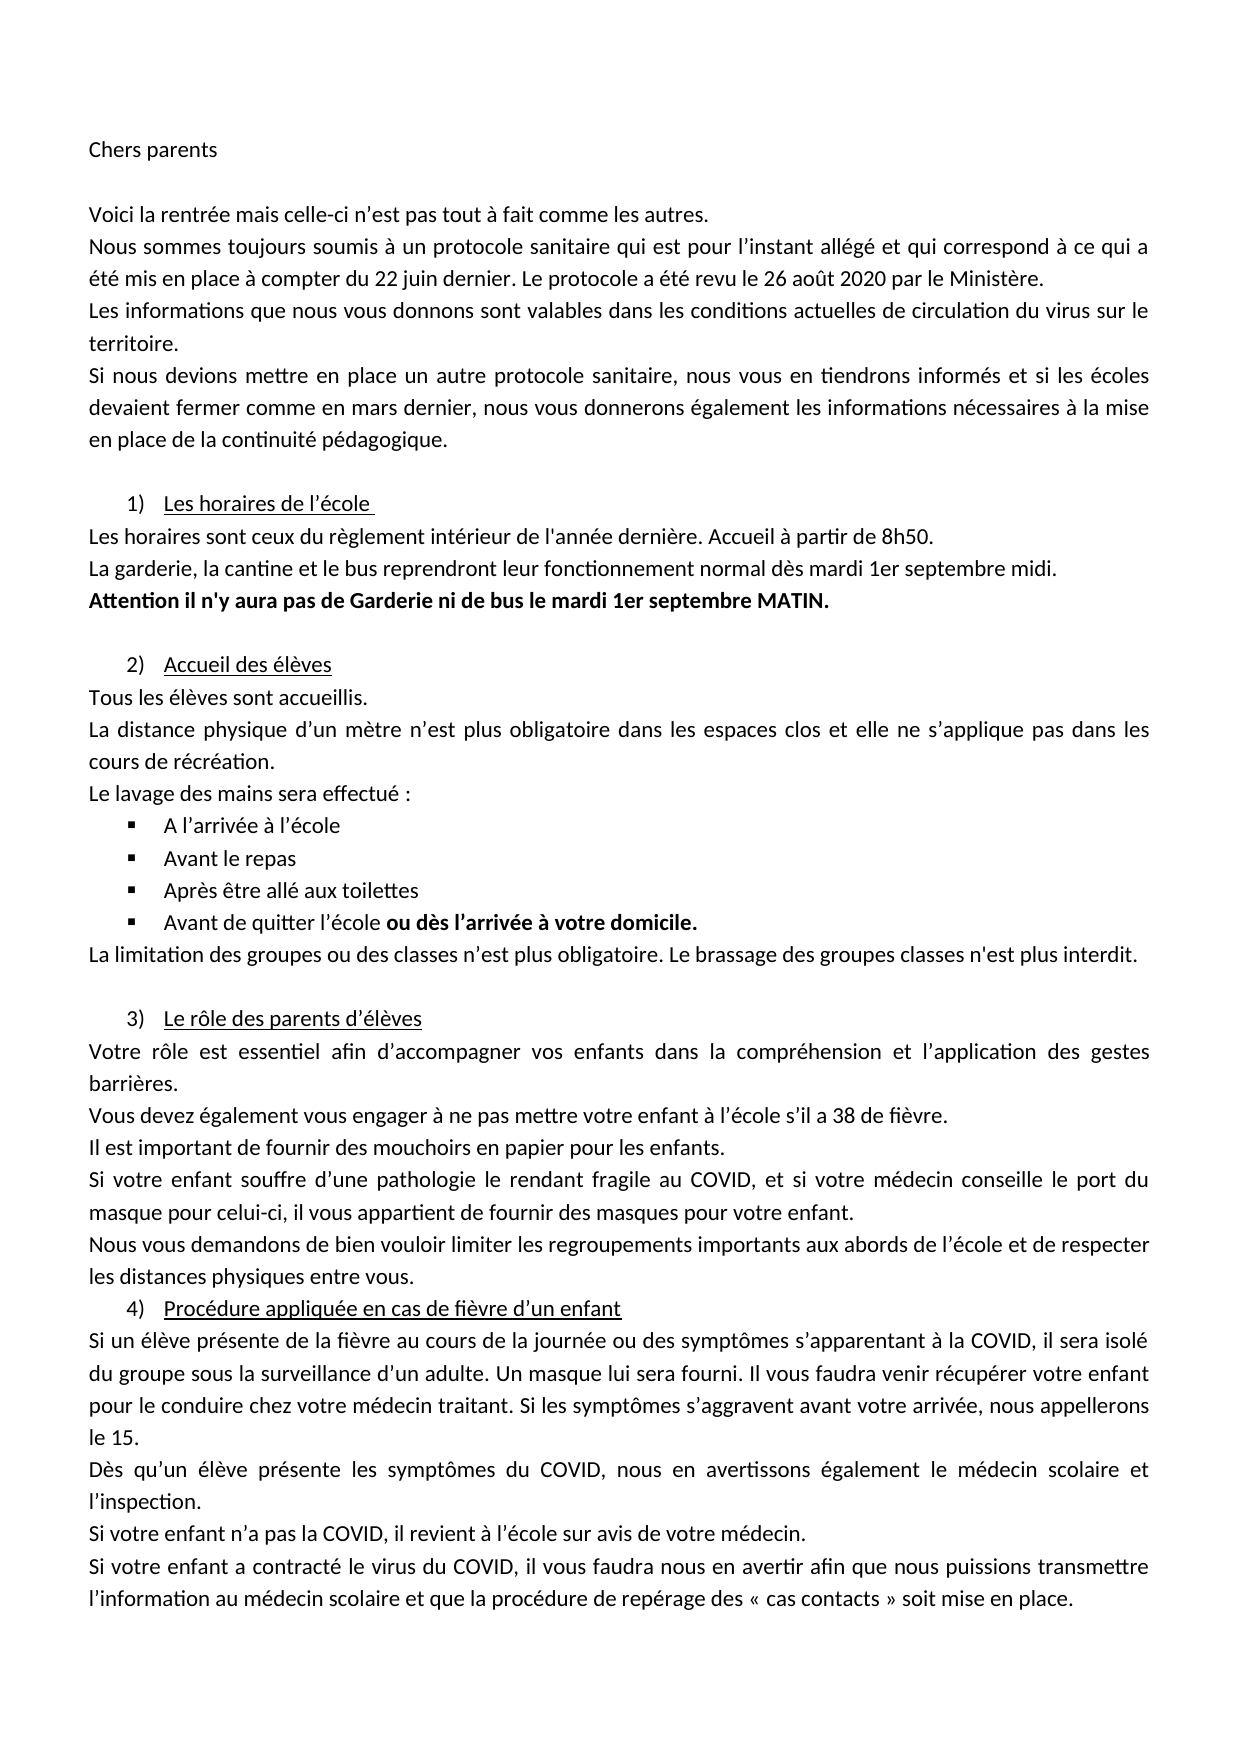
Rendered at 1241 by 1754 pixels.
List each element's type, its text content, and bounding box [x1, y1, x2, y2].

list Avant le repas [126, 844, 1152, 872]
text La limitation des groupes ou des classes n’est plus obligatoire. Le brassage des groupes classes n'est plus interdit. [89, 940, 1152, 968]
list A l’arrivée à l’école [126, 811, 1152, 839]
text Il est important de fournir des mouchoirs en papier pour les enfants. [89, 1133, 1152, 1161]
text Attention il n'y aura pas de Garderie ni de bus le mardi 1er septembre MATIN. [89, 586, 1152, 614]
text Nous sommes toujours soumis à un protocole sanitaire qui est pour l’instant allégé et qui correspond à ce qui a été mis en place à compter du 22 juin dernier. Le protocole a été revu le 26 août 2020 par le Ministère. [89, 232, 1152, 292]
list Les horaires de l’école [126, 489, 1152, 518]
text Si votre enfant souffre d’une pathologie le rendant fragile au COVID, et si votre médecin conseille le port du masque pour celui-ci, il vous appartient de fournir des masques pour votre enfant. [89, 1166, 1152, 1226]
text Si votre enfant a contracté le virus du COVID, il vous faudra nous en avertir afin que nous puissions transmettre l’information au médecin scolaire et que la procédure de repérage des « cas contacts » soit mise en place. [89, 1552, 1152, 1612]
text Si un élève présente de la fièvre au cours de la journée ou des symptômes s’apparentant à la COVID, il sera isolé du groupe sous la surveillance d’un adulte. Un masque lui sera fourni. Il vous faudra venir récupérer votre enfant pour le conduire chez votre médecin traitant. Si les symptômes s’aggravent avant votre arrivée, nous appellerons le 15. [89, 1326, 1152, 1451]
list Le rôle des parents d’élèves [126, 1004, 1152, 1033]
text Voici la rentrée mais celle-ci n’est pas tout à fait comme les autres. [89, 200, 1152, 228]
list Procédure appliquée en cas de fièvre d’un enfant [126, 1294, 1152, 1322]
text Tous les élèves sont accueillis. [89, 683, 1152, 711]
text Les horaires sont ceux du règlement intérieur de l'année dernière. Accueil à partir de 8h50. [89, 522, 1152, 550]
text Les informations que nous vous donnons sont valables dans les conditions actuelles de circulation du virus sur le territoire. [89, 296, 1152, 357]
text La distance physique d’un mètre n’est plus obligatoire dans les espaces clos et elle ne s’applique pas dans les cours de récréation. [89, 715, 1152, 775]
text Le lavage des mains sera effectué : [89, 779, 1152, 807]
text Chers parents [89, 136, 1152, 163]
text Nous vous demandons de bien vouloir limiter les regroupements importants aux abords de l’école et de respecter les distances physiques entre vous. [89, 1230, 1152, 1290]
text La garderie, la cantine et le bus reprendront leur fonctionnement normal dès mardi 1er septembre midi. [89, 554, 1152, 582]
list Accueil des élèves [126, 651, 1152, 678]
text Si votre enfant n’a pas la COVID, il revient à l’école sur avis de votre médecin. [89, 1519, 1152, 1548]
list Après être allé aux toilettes [126, 876, 1152, 904]
text Vous devez également vous engager à ne pas mettre votre enfant à l’école s’il a 38 de fièvre. [89, 1101, 1152, 1129]
text Dès qu’un élève présente les symptômes du COVID, nous en avertissons également le médecin scolaire et l’inspection. [89, 1455, 1152, 1515]
list Avant de quitter l’école ou dès l’arrivée à votre domicile. [126, 908, 1152, 936]
text Votre rôle est essentiel afin d’accompagner vos enfants dans la compréhension et l’application des gestes barrières. [89, 1037, 1152, 1097]
text Si nous devions mettre en place un autre protocole sanitaire, nous vous en tiendrons informés et si les écoles devaient fermer comme en mars dernier, nous vous donnerons également les informations nécessaires à la mise en place de la continuité pédagogique. [89, 361, 1152, 453]
